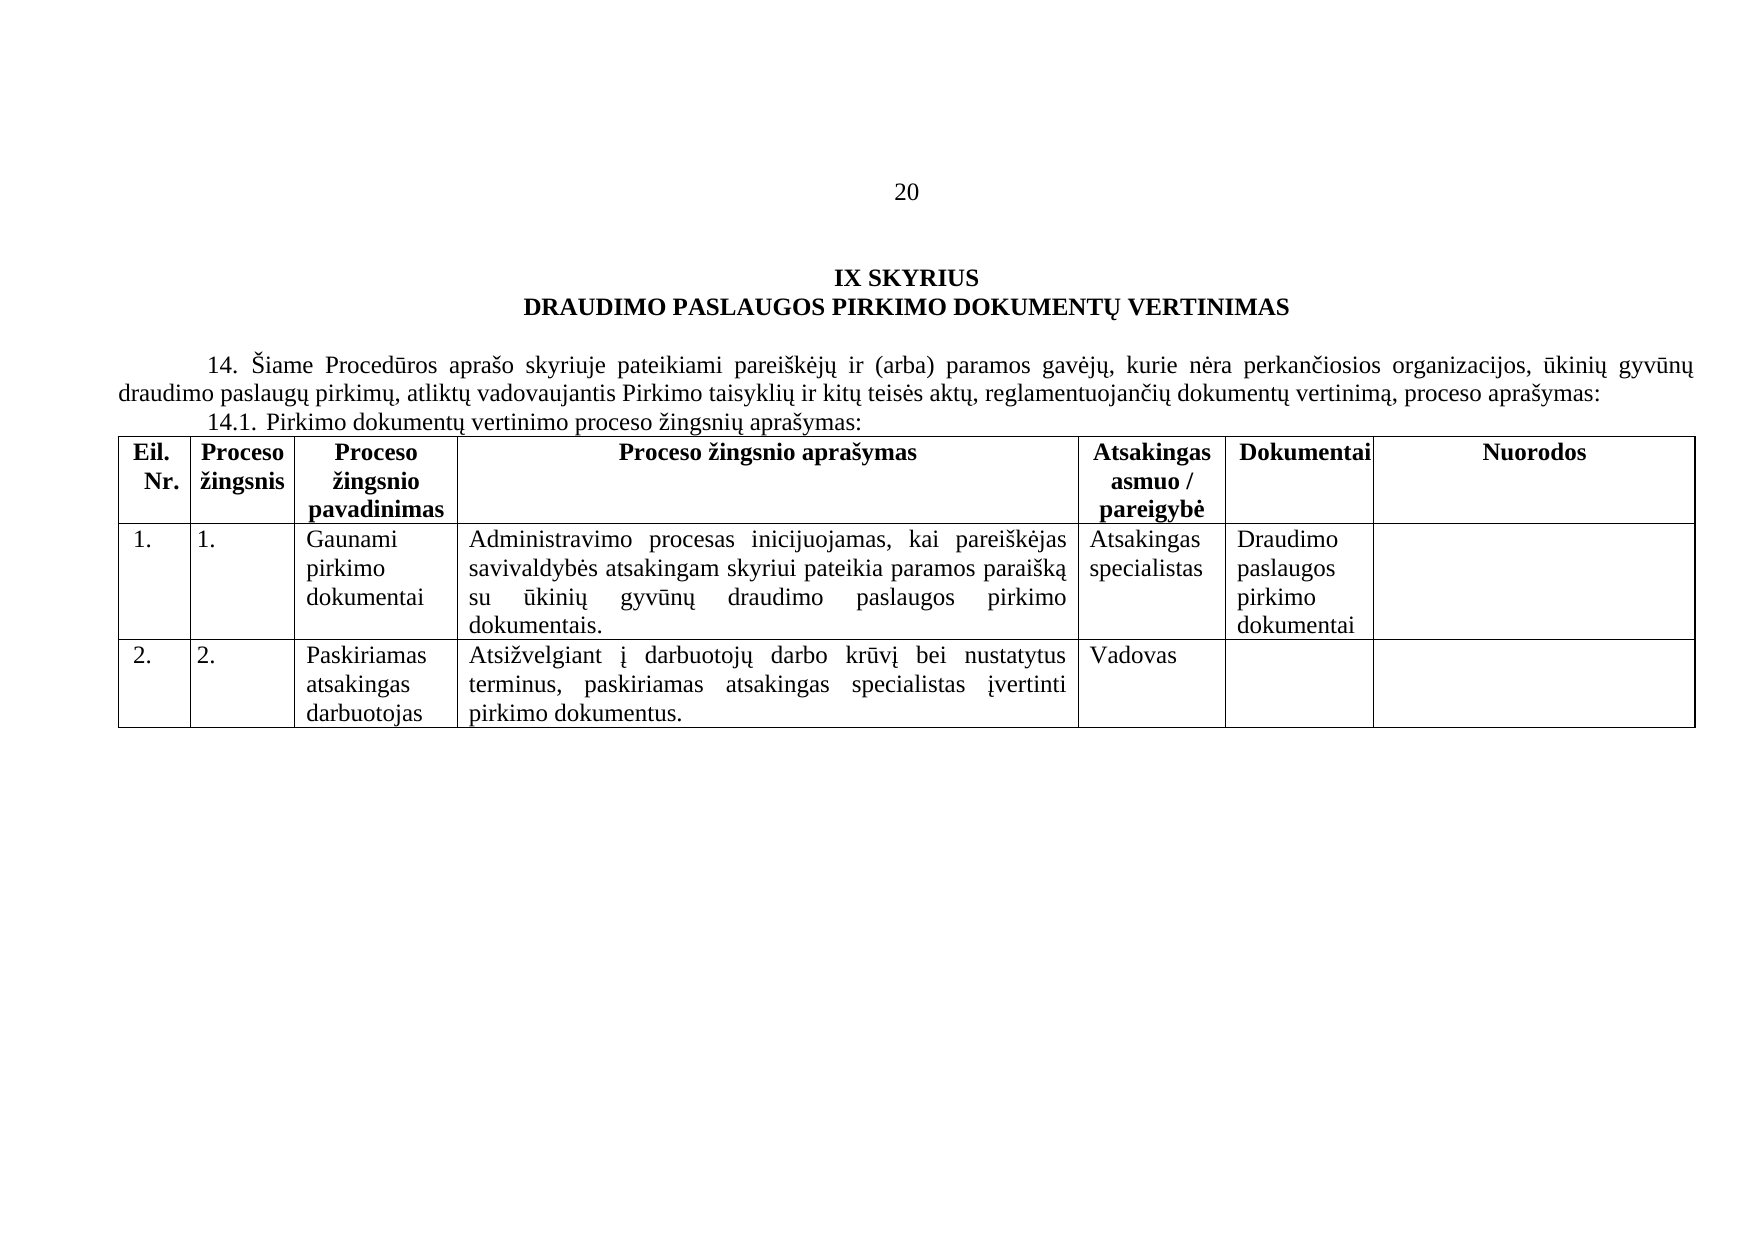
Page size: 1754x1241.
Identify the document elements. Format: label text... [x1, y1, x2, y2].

text DRAUDIMO PASLAUGOS PIRKIMO DOKUMENTŲ VERTINIMAS [118, 292, 1695, 321]
table_header Nuorodos [1374, 437, 1694, 523]
table_header Eil. Nr. [119, 437, 190, 523]
table_cell 2. [191, 640, 294, 727]
table_header Proceso žingsnio pavadinimas [295, 437, 457, 523]
table_cell Atsakingas specialistas [1079, 524, 1225, 639]
table_cell [1226, 640, 1373, 727]
table_cell 1. [119, 524, 190, 639]
table_header Atsakingas asmuo / pareigybė [1079, 437, 1225, 523]
text 14.1. Pirkimo dokumentų vertinimo proceso žingsnių aprašymas: [118, 407, 1695, 436]
table_cell Paskiriamas atsakingas darbuotojas [295, 640, 457, 727]
table_cell Gaunami pirkimo dokumentai [295, 524, 457, 639]
table_cell 1. [191, 524, 294, 639]
table_cell Administravimo procesas inicijuojamas, kai pareiškėjas savivaldybės atsakingam skyriui pateikia paramos paraišką su ūkinių gyvūnų draudimo paslaugos pirkimo dokumentais. [458, 524, 1078, 639]
table_cell Draudimo paslaugos pirkimo dokumentai [1226, 524, 1373, 639]
table_cell [1374, 640, 1694, 727]
table_cell Vadovas [1079, 640, 1225, 727]
table_header Proceso žingsnis [191, 437, 294, 523]
text IX SKYRIUS [118, 263, 1695, 292]
text 14. Šiame Procedūros aprašo skyriuje pateikiami pareiškėjų ir (arba) paramos gavėjų, kurie nėra perkančiosios organizacijos, ūkinių gyvūnų draudimo paslaugų pirkimų, atliktų vadovaujantis Pirkimo taisyklių ir kitų teisės aktų, reglamentuojančių dokumentų vertinimą, proceso aprašymas: [118, 350, 1695, 407]
table_header Dokumentai [1226, 437, 1373, 523]
table_cell [1374, 524, 1694, 639]
table_cell 2. [119, 640, 190, 727]
table_header Proceso žingsnio aprašymas [458, 437, 1078, 523]
table_cell Atsižvelgiant į darbuotojų darbo krūvį bei nustatytus terminus, paskiriamas atsakingas specialistas įvertinti pirkimo dokumentus. [458, 640, 1078, 727]
